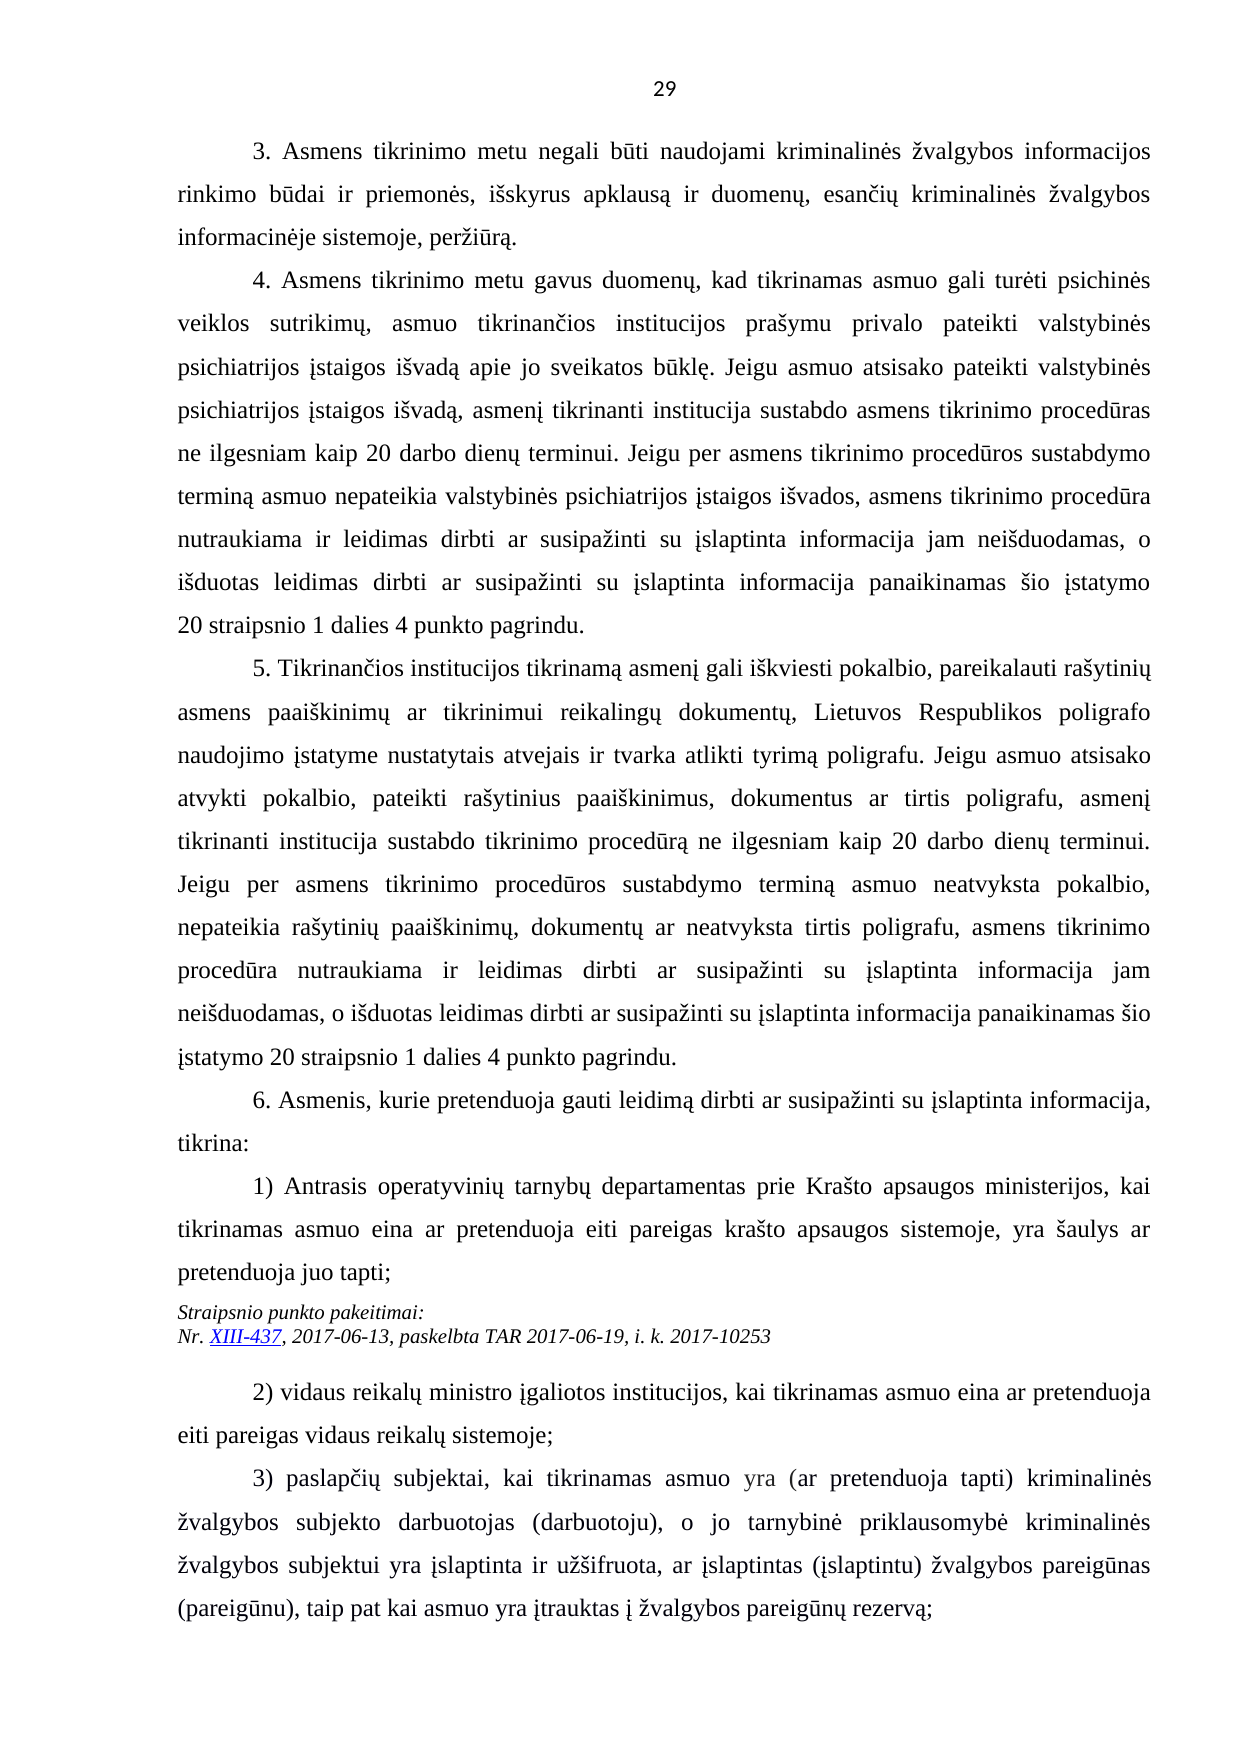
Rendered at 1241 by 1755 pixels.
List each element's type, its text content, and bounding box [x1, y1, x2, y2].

text 2) vidaus reikalų ministro įgaliotos institucijos, kai tikrinamas asmuo eina ar pretenduoja eiti pareigas vidaus reikalų sistemoje; [177, 1377, 1152, 1449]
text 3) paslapčių subjektai, kai tikrinamas asmuo yra (ar pretenduoja tapti) kriminalinės žvalgybos subjekto darbuotojas (darbuotoju), o jo tarnybinė priklausomybė kriminalinės žvalgybos subjektui yra įslaptinta ir užšifruota, ar įslaptintas (įslaptintu) žvalgybos pareigūnas (pareigūnu), taip pat kai asmuo yra įtrauktas į žvalgybos pareigūnų rezervą; [177, 1463, 1152, 1622]
text Straipsnio punkto pakeitimai: [177, 1300, 1152, 1324]
text 3. Asmens tikrinimo metu negali būti naudojami kriminalinės žvalgybos informacijos rinkimo būdai ir priemonės, išskyrus apklausą ir duomenų, esančių kriminalinės žvalgybos informacinėje sistemoje, peržiūrą. [177, 136, 1152, 251]
text 5. Tikrinančios institucijos tikrinamą asmenį gali iškviesti pokalbio, pareikalauti rašytinių asmens paaiškinimų ar tikrinimui reikalingų dokumentų, Lietuvos Respublikos poligrafo naudojimo įstatyme nustatytais atvejais ir tvarka atlikti tyrimą poligrafu. Jeigu asmuo atsisako atvykti pokalbio, pateikti rašytinius paaiškinimus, dokumentus ar tirtis poligrafu, asmenį tikrinanti institucija sustabdo tikrinimo procedūrą ne ilgesniam kaip 20 darbo dienų terminui. Jeigu per asmens tikrinimo procedūros sustabdymo terminą asmuo neatvyksta pokalbio, nepateikia rašytinių paaiškinimų, dokumentų ar neatvyksta tirtis poligrafu, asmens tikrinimo procedūra nutraukiama ir leidimas dirbti ar susipažinti su įslaptinta informacija jam neišduodamas, o išduotas leidimas dirbti ar susipažinti su įslaptinta informacija panaikinamas šio įstatymo 20 straipsnio 1 dalies 4 punkto pagrindu. [177, 653, 1152, 1070]
text Nr. XIII-437, 2017-06-13, paskelbta TAR 2017-06-19, i. k. 2017-10253 [177, 1324, 1152, 1348]
text 4. Asmens tikrinimo metu gavus duomenų, kad tikrinamas asmuo gali turėti psichinės veiklos sutrikimų, asmuo tikrinančios institucijos prašymu privalo pateikti valstybinės psichiatrijos įstaigos išvadą apie jo sveikatos būklę. Jeigu asmuo atsisako pateikti valstybinės psichiatrijos įstaigos išvadą, asmenį tikrinanti institucija sustabdo asmens tikrinimo procedūras ne ilgesniam kaip 20 darbo dienų terminui. Jeigu per asmens tikrinimo procedūros sustabdymo terminą asmuo nepateikia valstybinės psichiatrijos įstaigos išvados, asmens tikrinimo procedūra nutraukiama ir leidimas dirbti ar susipažinti su įslaptinta informacija jam neišduodamas, o išduotas leidimas dirbti ar susipažinti su įslaptinta informacija panaikinamas šio įstatymo 20 straipsnio 1 dalies 4 punkto pagrindu. [177, 265, 1152, 639]
text 1) Antrasis operatyvinių tarnybų departamentas prie Krašto apsaugos ministerijos, kai tikrinamas asmuo eina ar pretenduoja eiti pareigas krašto apsaugos sistemoje, yra šaulys ar pretenduoja juo tapti; [177, 1171, 1152, 1286]
text 6. Asmenis, kurie pretenduoja gauti leidimą dirbti ar susipažinti su įslaptinta informacija, tikrina: [177, 1085, 1152, 1157]
